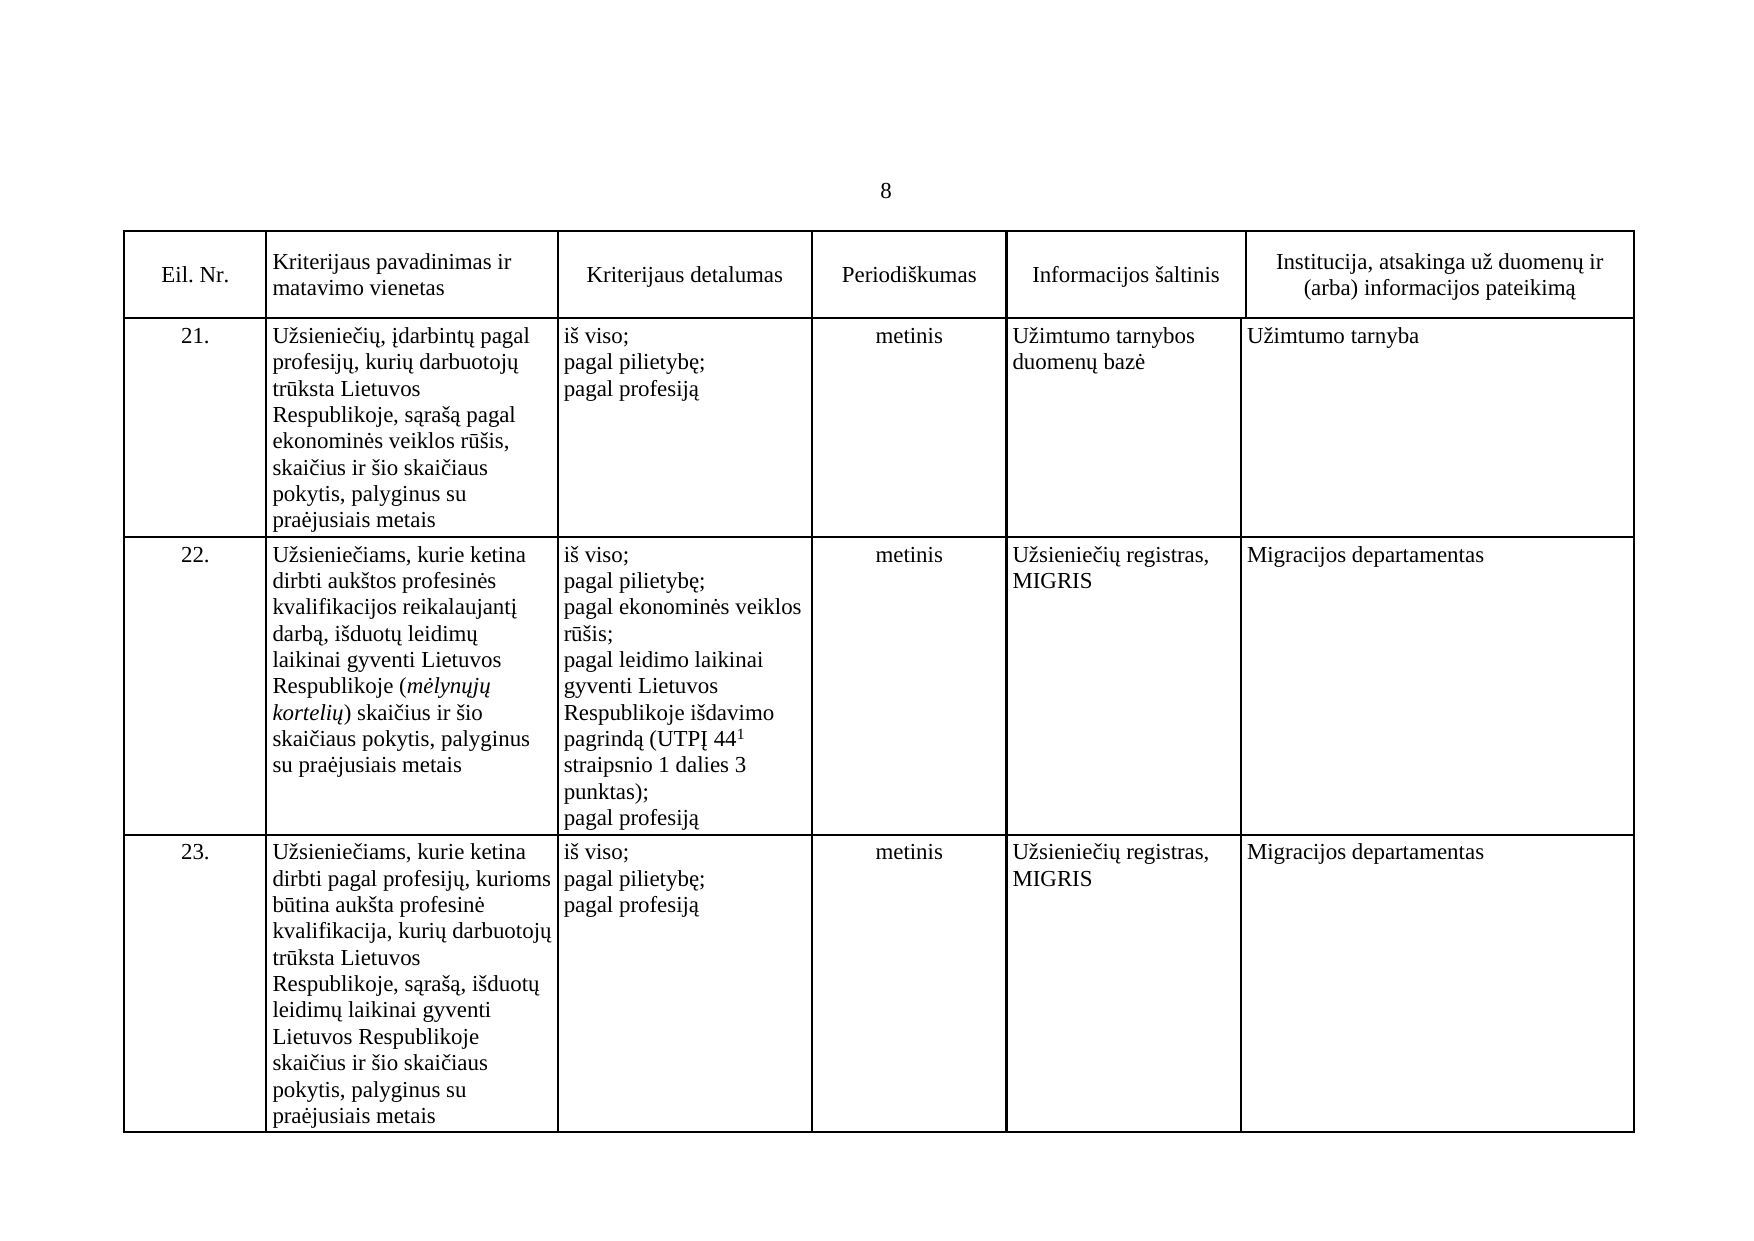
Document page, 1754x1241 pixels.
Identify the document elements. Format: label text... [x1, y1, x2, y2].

table_header Kriterijaus pavadinimas ir matavimo vienetas [267, 232, 557, 317]
table_cell Migracijos departamentas [1242, 836, 1633, 1131]
table_cell Migracijos departamentas [1242, 538, 1633, 833]
table_cell metinis [813, 319, 1005, 536]
table_header Eil. Nr. [125, 232, 265, 317]
table_cell metinis [813, 538, 1005, 833]
table_cell Užimtumo tarnyba [1242, 319, 1633, 536]
table_cell 21. [125, 319, 265, 536]
table_cell Užsieniečių registras, MIGRIS [1008, 538, 1240, 833]
table_cell Užsieniečiams, kurie ketina dirbti aukštos profesinės kvalifikacijos reikalaujantį darbą, išduotų leidimų laikinai gyventi Lietuvos Respublikoje (mėlynųjų kortelių) skaičius ir šio skaičiaus pokytis, palyginus su praėjusiais metais [267, 538, 557, 833]
table_header Institucija, atsakinga už duomenų ir (arba) informacijos pateikimą [1247, 232, 1633, 317]
table_cell Užimtumo tarnybos duomenų bazė [1008, 319, 1240, 536]
table_cell Užsieniečiams, kurie ketina dirbti pagal profesijų, kurioms būtina aukšta profesinė kvalifikacija, kurių darbuotojų trūksta Lietuvos Respublikoje, sąrašą, išduotų leidimų laikinai gyventi Lietuvos Respublikoje skaičius ir šio skaičiaus pokytis, palyginus su praėjusiais metais [267, 836, 557, 1131]
table_cell Užsieniečių, įdarbintų pagal profesijų, kurių darbuotojų trūksta Lietuvos Respublikoje, sąrašą pagal ekonominės veiklos rūšis, skaičius ir šio skaičiaus pokytis, palyginus su praėjusiais metais [267, 319, 557, 536]
table_cell iš viso; pagal pilietybę; pagal profesiją [559, 836, 811, 1131]
table_cell iš viso; pagal pilietybę; pagal ekonominės veiklos rūšis; pagal leidimo laikinai gyventi Lietuvos Respublikoje išdavimo pagrindą (UTPĮ 441 straipsnio 1 dalies 3 punktas); pagal profesiją [559, 538, 811, 833]
table_cell Užsieniečių registras, MIGRIS [1008, 836, 1240, 1131]
table_header Kriterijaus detalumas [559, 232, 811, 317]
table_cell metinis [813, 836, 1005, 1131]
table_cell 23. [125, 836, 265, 1131]
table_cell 22. [125, 538, 265, 833]
table_header Informacijos šaltinis [1008, 232, 1245, 317]
table_header Periodiškumas [813, 232, 1005, 317]
table_cell iš viso; pagal pilietybę; pagal profesiją [559, 319, 811, 536]
